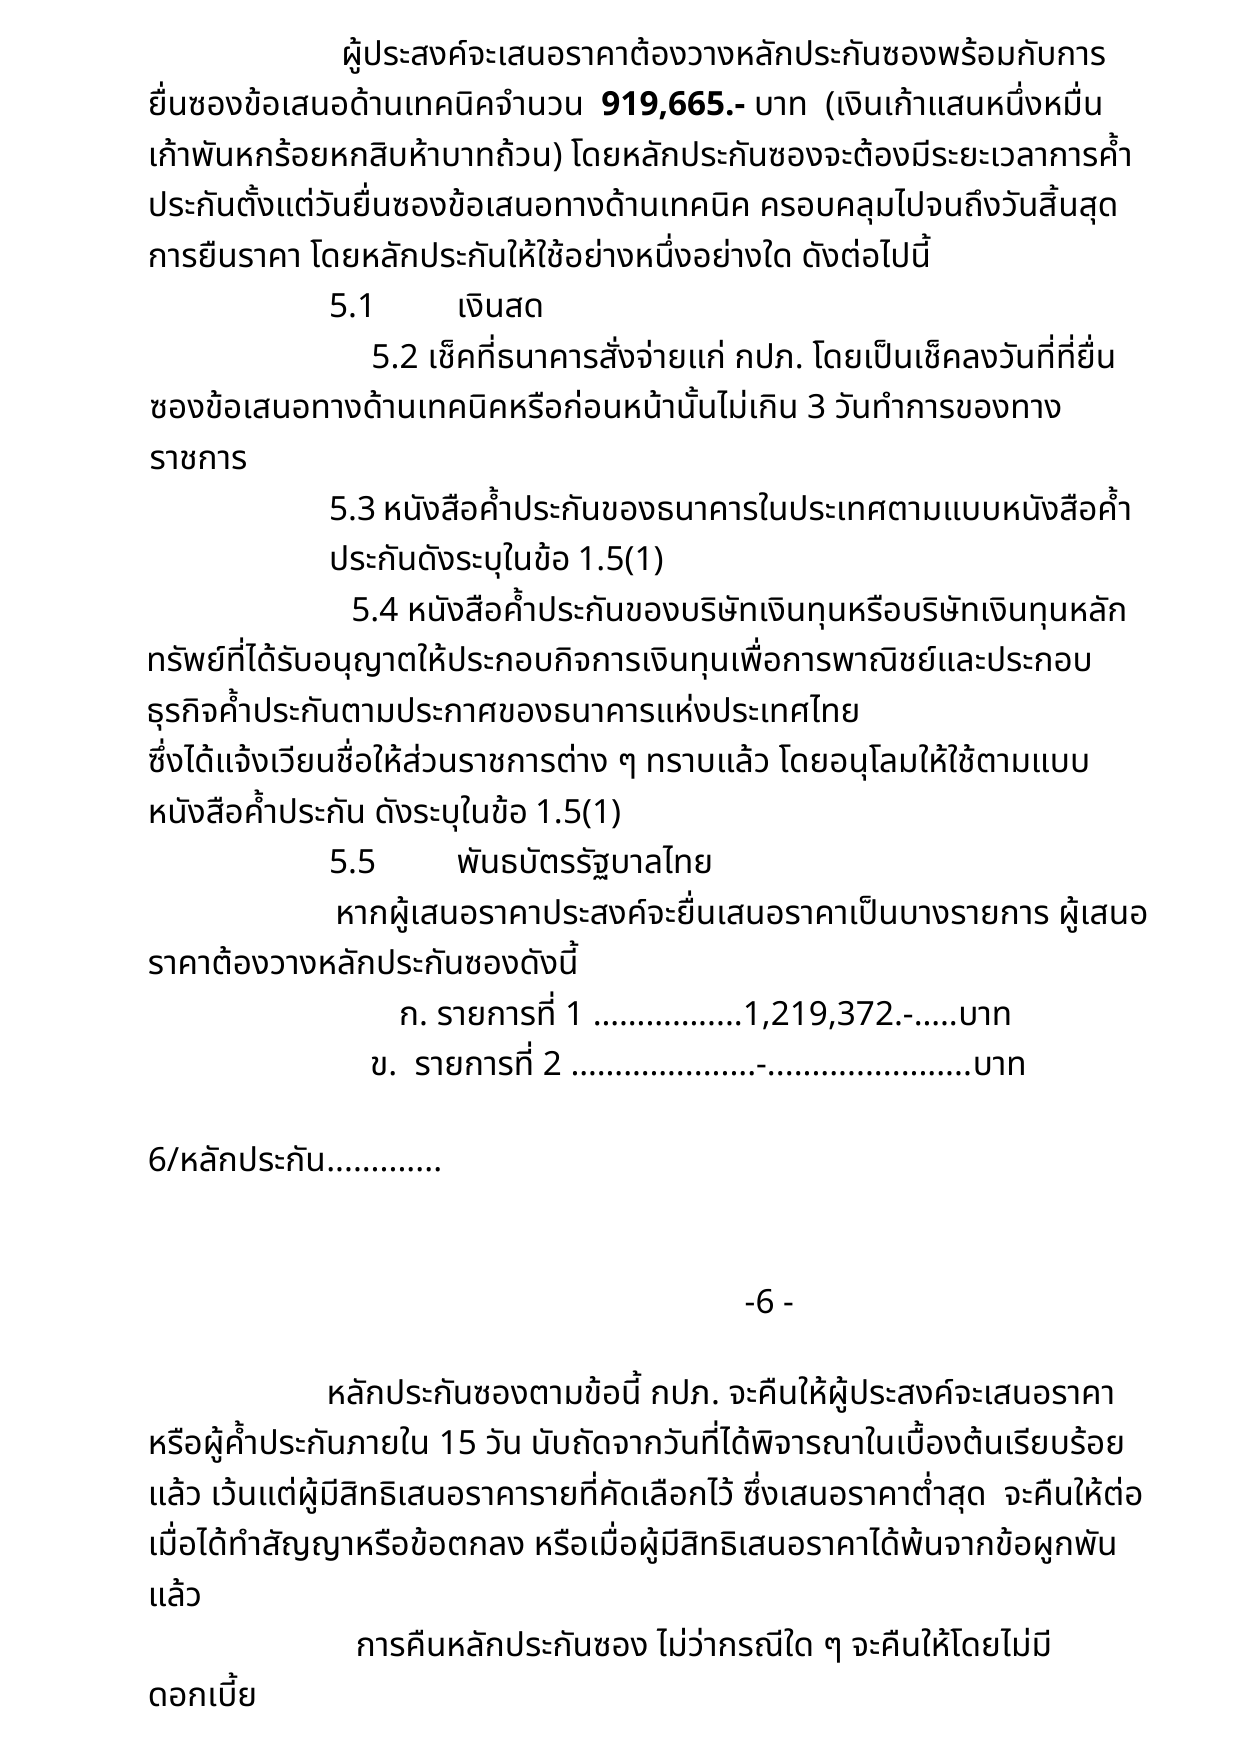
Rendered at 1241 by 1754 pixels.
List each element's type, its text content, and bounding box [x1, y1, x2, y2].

text 6/หลักประกัน............. [148, 1091, 1152, 1187]
subtitle ผู้ประสงค์จะเสนอราคาต้องวางหลักประกันซองพร้อมกับการยื่นซองข้อเสนอด้านเทคนิคจำนวน 919,665.- บาท (เงินเก้าแสนหนึ่งหมื่นเก้าพันหกร้อยหกสิบห้าบาทถ้วน) โดยหลักประกันซองจะต้องมีระยะเวลาการค้ำประกันตั้งแต่วันยื่นซองข้อเสนอทางด้านเทคนิค ครอบคลุมไปจนถึงวันสิ้นสุดการยืนราคา โดยหลักประกันให้ใช้อย่างหนึ่งอย่างใด ดังต่อไปนี้ [148, 29, 1137, 282]
list 5.3หนังสือค้ำประกันของธนาคารในประเทศตามแบบหนังสือค้ำประกันดังระบุในข้อ1.5(1) [291, 484, 1137, 586]
subtitle เงินสด [329, 282, 1137, 333]
subtitle 5.2 เช็คที่ธนาคารสั่งจ่ายแก่ กปภ. โดยเป็นเช็คลงวันที่ที่ยื่นซองข้อเสนอทางด้านเทคนิคหรือก่อนหน้านั้นไม่เกิน 3 วันทำการของทางราชการ [112, 333, 1137, 484]
list พันธบัตรรัฐบาลไทย [329, 838, 1137, 889]
text 5.4 หนังสือค้ำประกันของบริษัทเงินทุนหรือบริษัทเงินทุนหลักทรัพย์ที่ได้รับอนุญาตให้ประกอบกิจการเงินทุนเพื่อการพาณิชย์และประกอบธุรกิจค้ำประกันตามประกาศของธนาคารแห่งประเทศไทย [146, 586, 1137, 737]
text หากผู้เสนอราคาประสงค์จะยื่นเสนอราคาเป็นบางรายการ ผู้เสนอราคาต้องวางหลักประกันซองดังนี้ [148, 889, 1152, 989]
text ก. รายการที่ 1 ………….....1,219,372.-…..บาท [148, 989, 1152, 1040]
text การคืนหลักประกันซอง ไม่ว่ากรณีใด ๆ จะคืนให้โดยไม่มีดอกเบี้ย [148, 1621, 1137, 1722]
text ซึ่งได้แจ้งเวียนชื่อให้ส่วนราชการต่าง ๆ ทราบแล้ว โดยอนุโลมให้ใช้ตามแบบหนังสือค้ำประกัน ดังระบุในข้อ1.5(1) [148, 737, 1166, 838]
text หลักประกันซองตามข้อนี้ กปภ. จะคืนให้ผู้ประสงค์จะเสนอราคาหรือผู้ค้ำประกันภายใน 15 วัน นับถัดจากวันที่ได้พิจารณาในเบื้องต้นเรียบร้อยแล้ว เว้นแต่ผู้มีสิทธิเสนอราคารายที่คัดเลือกไว้ ซึ่งเสนอราคาต่ำสุด จะคืนให้ต่อเมื่อได้ทำสัญญาหรือข้อตกลง หรือเมื่อผู้มีสิทธิเสนอราคาได้พ้นจากข้อผูกพันแล้ว [148, 1368, 1152, 1621]
text -6 - [148, 1278, 1152, 1323]
text ข. รายการที่ 2 ………….........-.......................บาท [148, 1040, 1152, 1091]
